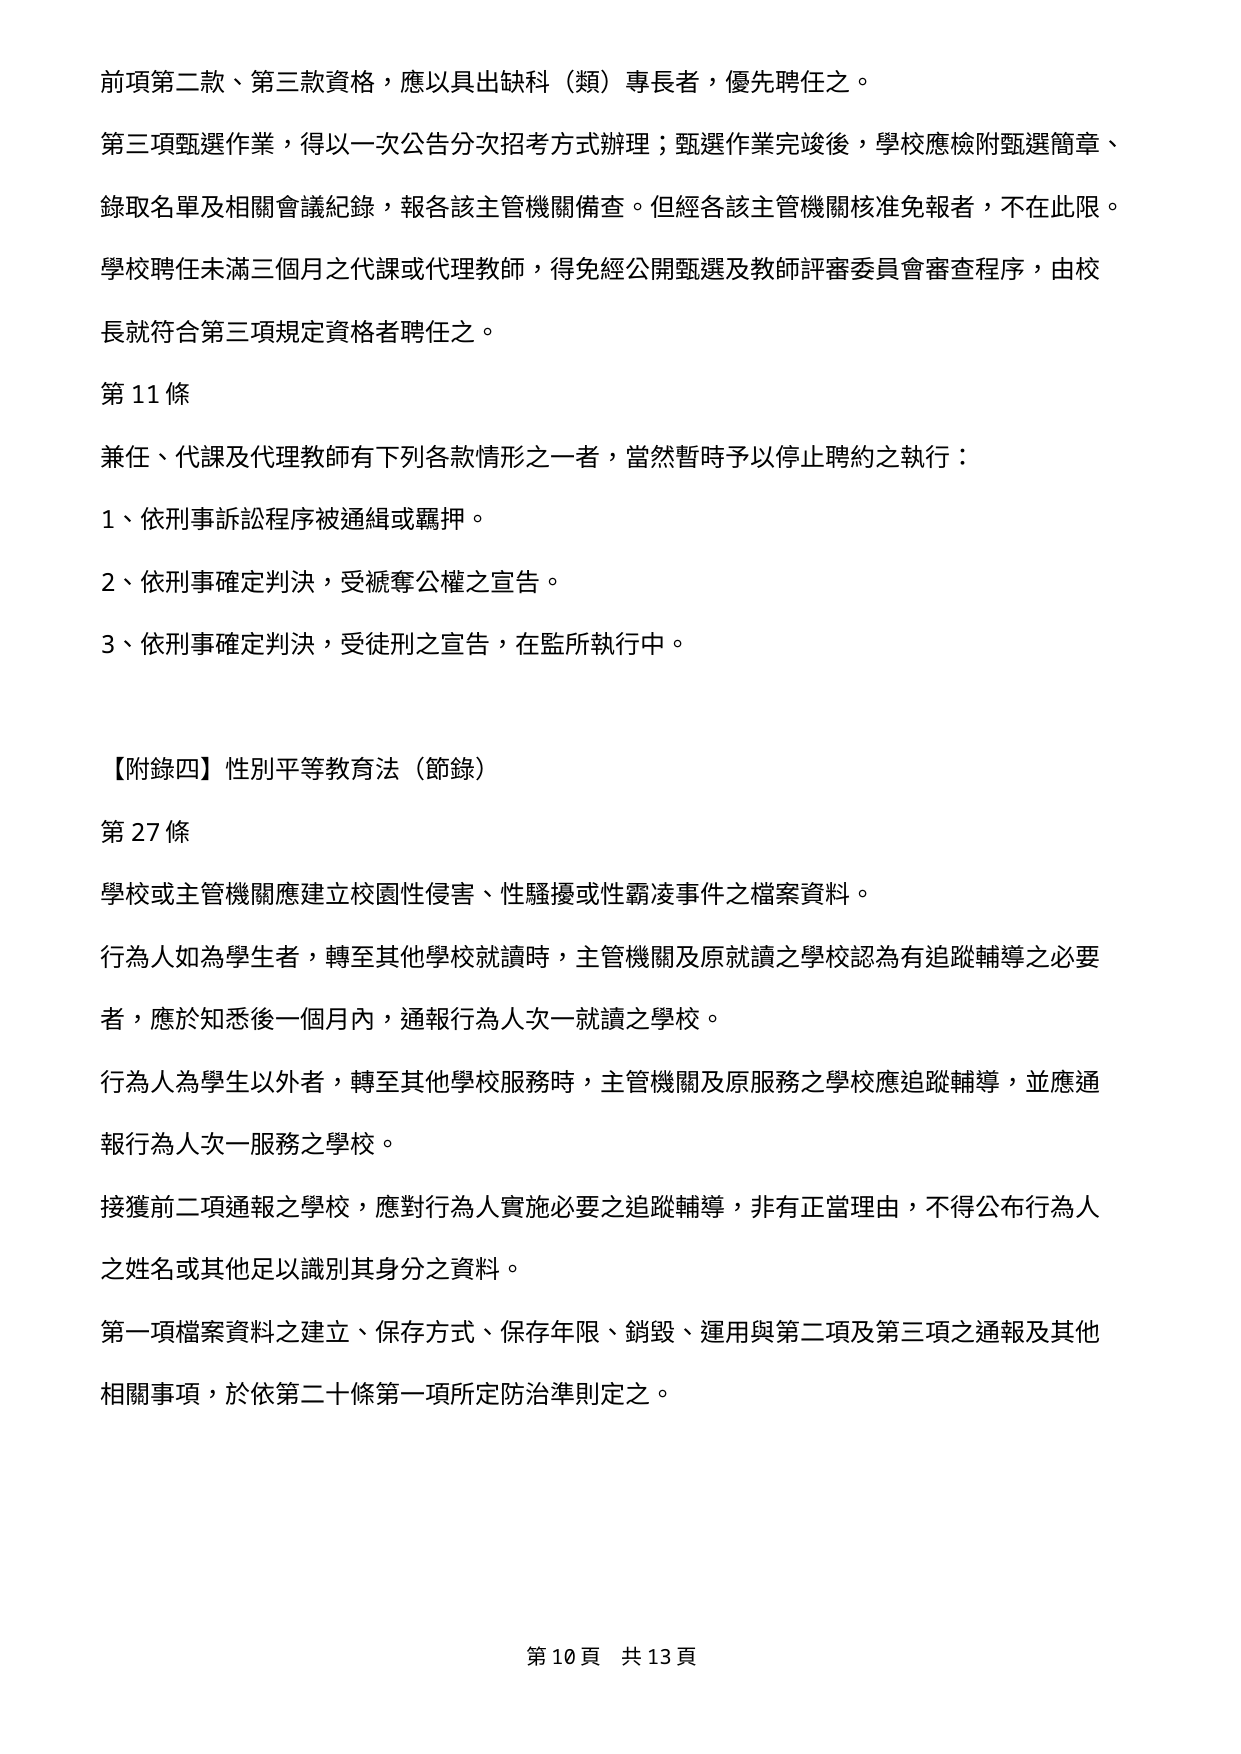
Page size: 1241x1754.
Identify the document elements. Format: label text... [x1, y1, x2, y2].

text 前項第二款、第三款資格，應以具出缺科（類）專長者，優先聘任之。 [100, 39, 1122, 101]
text 行為人為學生以外者，轉至其他學校服務時，主管機關及原服務之學校應追蹤輔導，並應通報行為人次一服務之學校。 [100, 1039, 1122, 1164]
list 依刑事訴訟程序被通緝或羈押。 [100, 476, 1122, 539]
list 依刑事確定判決，受褫奪公權之宣告。 [100, 539, 1122, 601]
text 學校聘任未滿三個月之代課或代理教師，得免經公開甄選及教師評審委員會審查程序，由校長就符合第三項規定資格者聘任之。 [100, 226, 1122, 351]
list 依刑事確定判決，受徒刑之宣告，在監所執行中。 [100, 601, 1122, 664]
text 第11條 [100, 351, 1122, 414]
text 兼任、代課及代理教師有下列各款情形之一者，當然暫時予以停止聘約之執行： [100, 414, 1122, 476]
text 【附錄四】性別平等教育法（節錄） [100, 726, 1122, 789]
text 接獲前二項通報之學校，應對行為人實施必要之追蹤輔導，非有正當理由，不得公布行為人之姓名或其他足以識別其身分之資料。 [100, 1164, 1122, 1289]
text 第27條 [100, 789, 1122, 851]
text 行為人如為學生者，轉至其他學校就讀時，主管機關及原就讀之學校認為有追蹤輔導之必要者，應於知悉後一個月內，通報行為人次一就讀之學校。 [100, 914, 1122, 1039]
text 學校或主管機關應建立校園性侵害、性騷擾或性霸凌事件之檔案資料。 [100, 851, 1122, 914]
text 第三項甄選作業，得以一次公告分次招考方式辦理；甄選作業完竣後，學校應檢附甄選簡章、錄取名單及相關會議紀錄，報各該主管機關備查。但經各該主管機關核准免報者，不在此限。 [100, 101, 1122, 226]
text 第一項檔案資料之建立、保存方式、保存年限、銷毀、運用與第二項及第三項之通報及其他相關事項，於依第二十條第一項所定防治準則定之。 [100, 1289, 1122, 1414]
